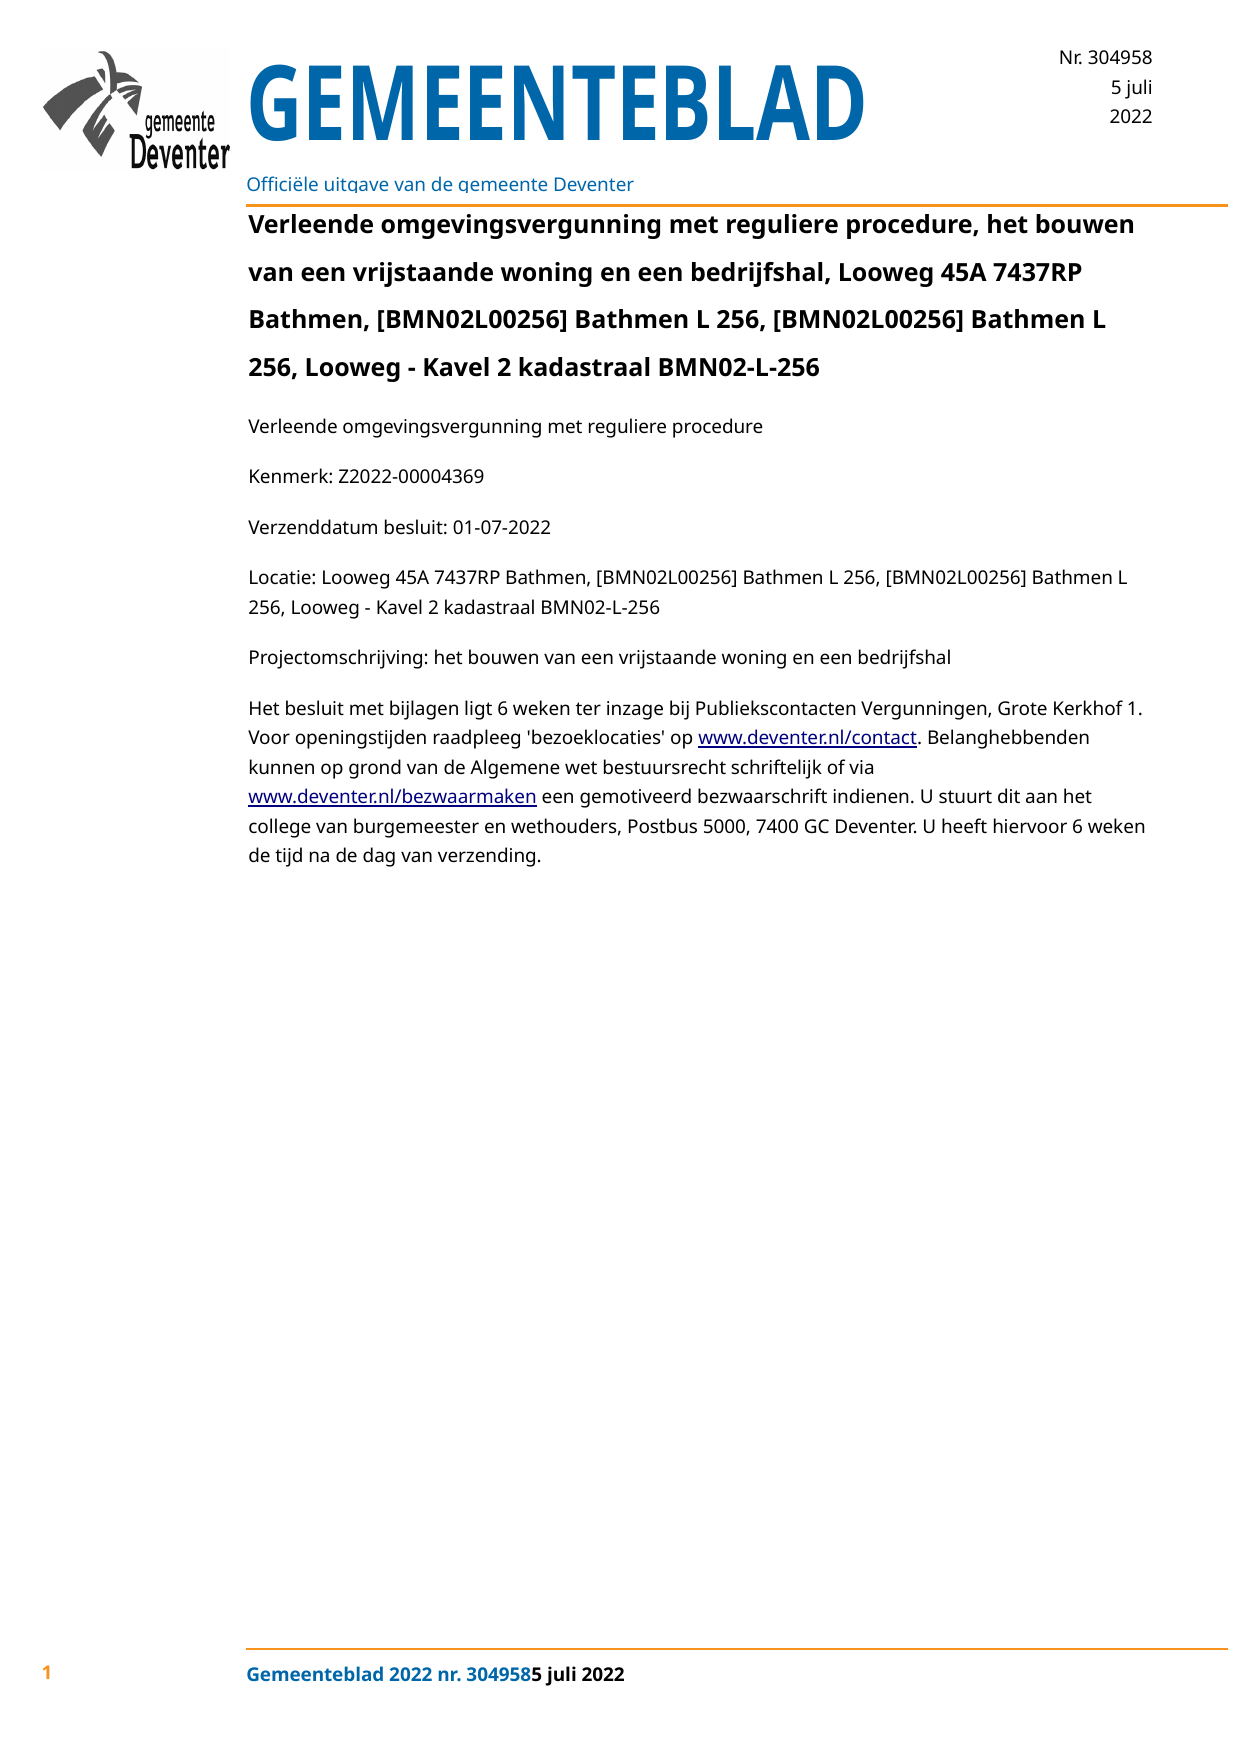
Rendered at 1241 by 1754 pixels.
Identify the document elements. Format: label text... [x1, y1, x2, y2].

text Verleende omgevingsvergunning met reguliere procedure, het bouwen van een vrijstaande woning en een bedrijfshal, Looweg 45A 7437RP Bathmen, [BMN02L00256] Bathmen L 256, [BMN02L00256] Bathmen L 256, Looweg - Kavel 2 kadastraal BMN02-L-256 [248, 207, 1152, 384]
text Verleende omgevingsvergunning met reguliere procedure [248, 413, 1152, 439]
text Locatie: Looweg 45A 7437RP Bathmen, [BMN02L00256] Bathmen L 256, [BMN02L00256] Bathmen L 256, Looweg - Kavel 2 kadastraal BMN02-L-256 [248, 564, 1152, 620]
text Projectomschrijving: het bouwen van een vrijstaande woning en een bedrijfshal [248, 644, 1152, 670]
picture [41, 47, 231, 172]
text Verzenddatum besluit: 01-07-2022 [248, 514, 1152, 540]
text Het besluit met bijlagen ligt 6 weken ter inzage bij Publiekscontacten Vergunningen, Grote Kerkhof 1. Voor openingstijden raadpleeg 'bezoeklocaties' op www.deventer.nl/contact. Belanghebbenden kunnen op grond van de Algemene wet bestuursrecht schriftelijk of via www.deventer.nl/bezwaarmaken een gemotiveerd bezwaarschrift indienen. U stuurt dit aan het college van burgemeester en wethouders, Postbus 5000, 7400 GC Deventer. U heeft hiervoor 6 weken de tijd na de dag van verzending. [248, 695, 1152, 868]
text Kenmerk: Z2022-00004369 [248, 463, 1152, 489]
